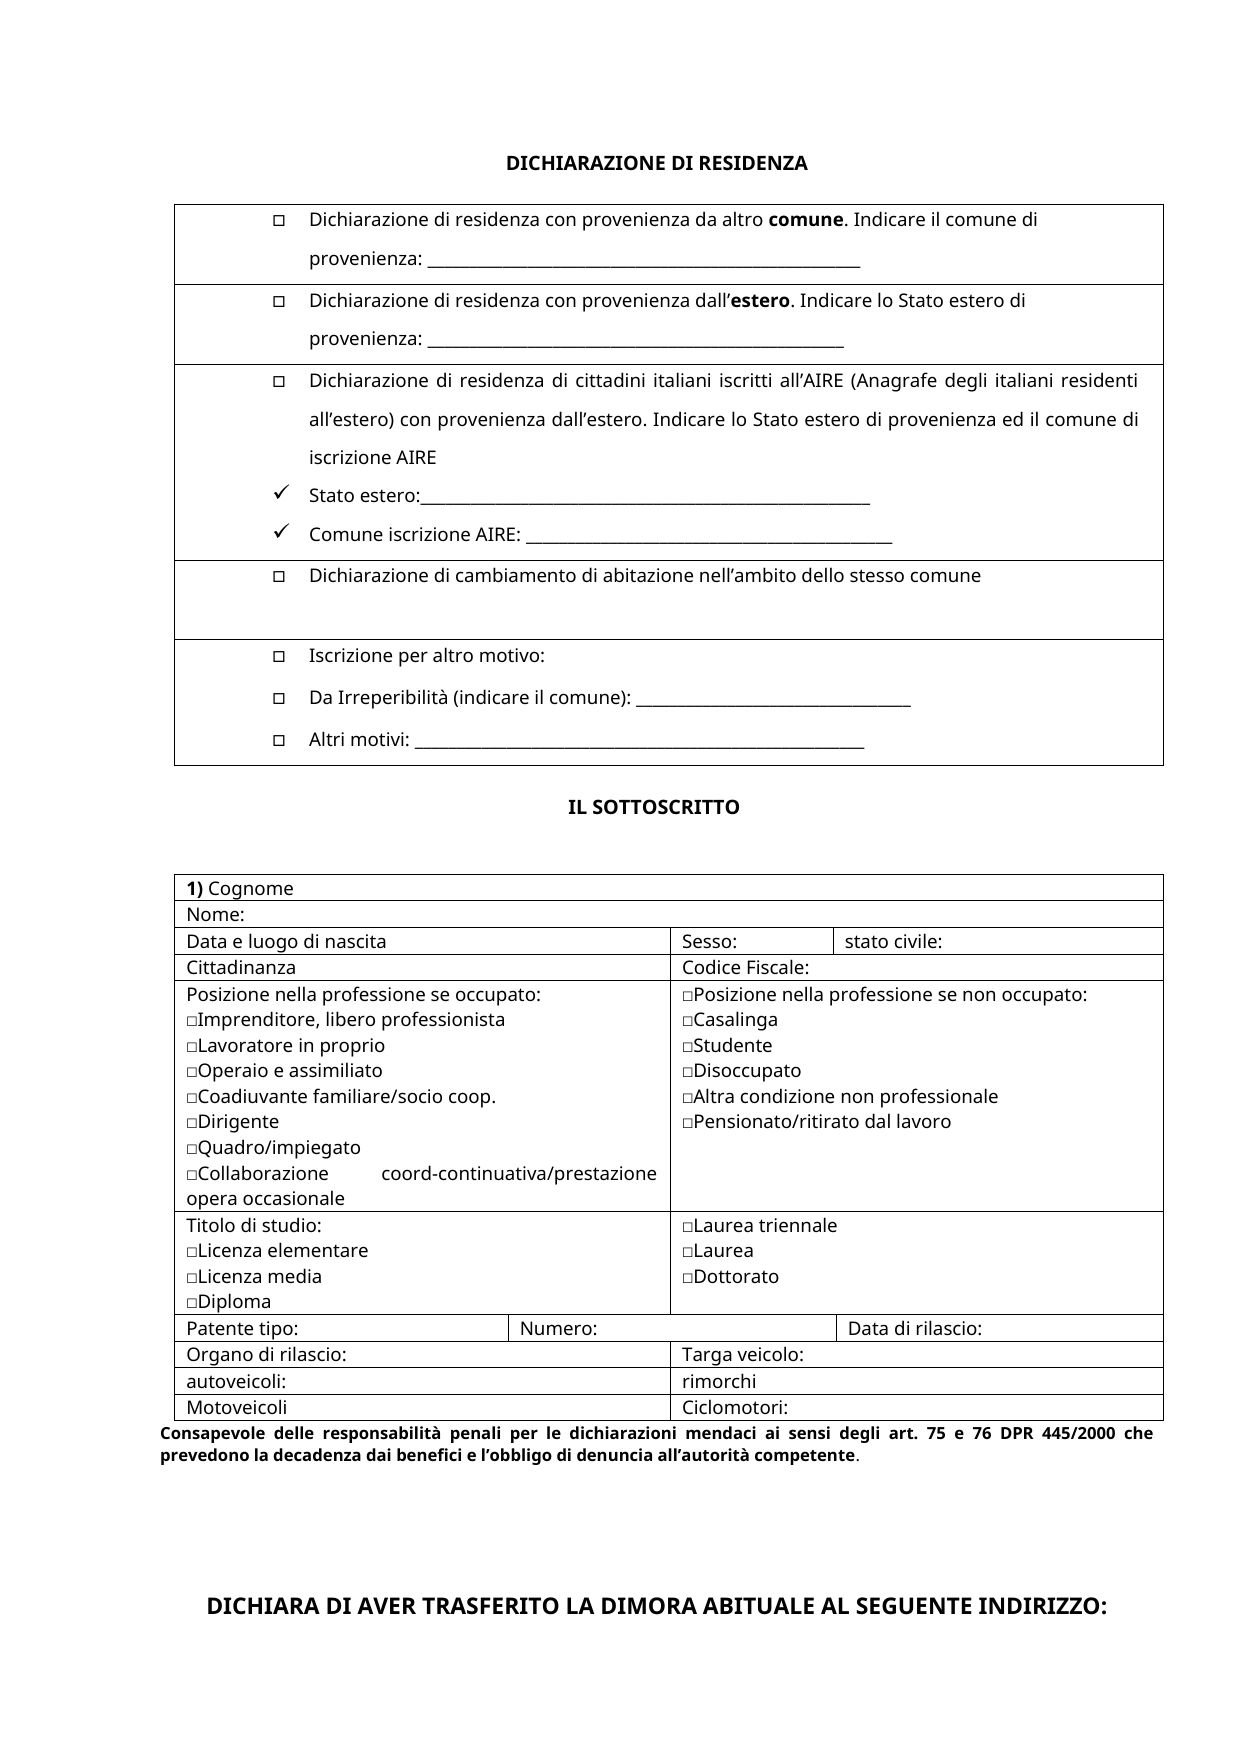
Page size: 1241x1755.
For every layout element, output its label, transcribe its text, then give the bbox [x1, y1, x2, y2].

table_cell ☐Laurea triennale ☐Laurea ☐Dottorato [671, 1212, 1163, 1314]
table_cell Targa veicolo: [671, 1342, 1163, 1367]
text IL SOTTOSCRITTO [175, 793, 1139, 820]
table_cell Data e luogo di nascita [175, 928, 670, 953]
table_cell Iscrizione per altro motivo: Da Irreperibilità (indicare il comune): _________________________________ Altri motivi: ______________________________________________________ [175, 640, 1163, 765]
table_cell autoveicoli: [175, 1368, 670, 1394]
text Consapevole delle responsabilità penali per le dichiarazioni mendaci ai sensi degli art. 75 e 76 DPR 445/2000 che prevedono la decadenza dai benefici e l’obbligo di denuncia all’autorità competente. [160, 1421, 1156, 1466]
table_cell Posizione nella professione se occupato: ☐Imprenditore, libero professionista ☐Lavoratore in proprio ☐Operaio e assimiliato ☐Coadiuvante familiare/socio coop. ☐Dirigente ☐Quadro/impiegato ☐Collaborazione coord-continuativa/prestazione opera occasionale [175, 981, 670, 1211]
table_cell Motoveicoli [175, 1395, 670, 1420]
table_cell stato civile: [834, 928, 1163, 953]
table_cell Patente tipo: [175, 1315, 508, 1341]
table_header Dichiarazione di residenza con provenienza da altro comune. Indicare il comune di provenienza: ____________________________________________________ [175, 205, 1163, 284]
table_cell Titolo di studio: ☐Licenza elementare ☐Licenza media ☐Diploma [175, 1212, 670, 1314]
table_header 1) Cognome [175, 875, 1163, 900]
table_cell Codice Fiscale: [671, 955, 1163, 980]
table_cell Cittadinanza [175, 955, 670, 980]
table_cell Dichiarazione di cambiamento di abitazione nell’ambito dello stesso comune [175, 561, 1163, 639]
table_cell Numero: [509, 1315, 836, 1341]
table_cell Dichiarazione di residenza con provenienza dall’estero. Indicare lo Stato estero di provenienza: __________________________________________________ [175, 285, 1163, 364]
table_cell Dichiarazione di residenza di cittadini italiani iscritti all’AIRE (Anagrafe degli italiani residenti all’estero) con provenienza dall’estero. Indicare lo Stato estero di provenienza ed il comune di iscrizione AIRE Stato estero:______________________________________________________ Comune iscrizione AIRE: ____________________________________________ [175, 365, 1163, 559]
table_cell ☐Posizione nella professione se non occupato: ☐Casalinga ☐Studente ☐Disoccupato ☐Altra condizione non professionale ☐Pensionato/ritirato dal lavoro [671, 981, 1163, 1211]
text DICHIARAZIONE DI RESIDENZA [175, 149, 1139, 177]
text DICHIARA DI AVER TRASFERITO LA DIMORA ABITUALE AL SEGUENTE INDIRIZZO: [187, 1590, 1126, 1621]
table_cell Sesso: [671, 928, 833, 953]
table_cell Nome: [175, 901, 1163, 927]
table_cell Data di rilascio: [837, 1315, 1163, 1341]
table_cell Ciclomotori: [671, 1395, 1163, 1420]
table_cell rimorchi [671, 1368, 1163, 1394]
table_cell Organo di rilascio: [175, 1342, 670, 1367]
